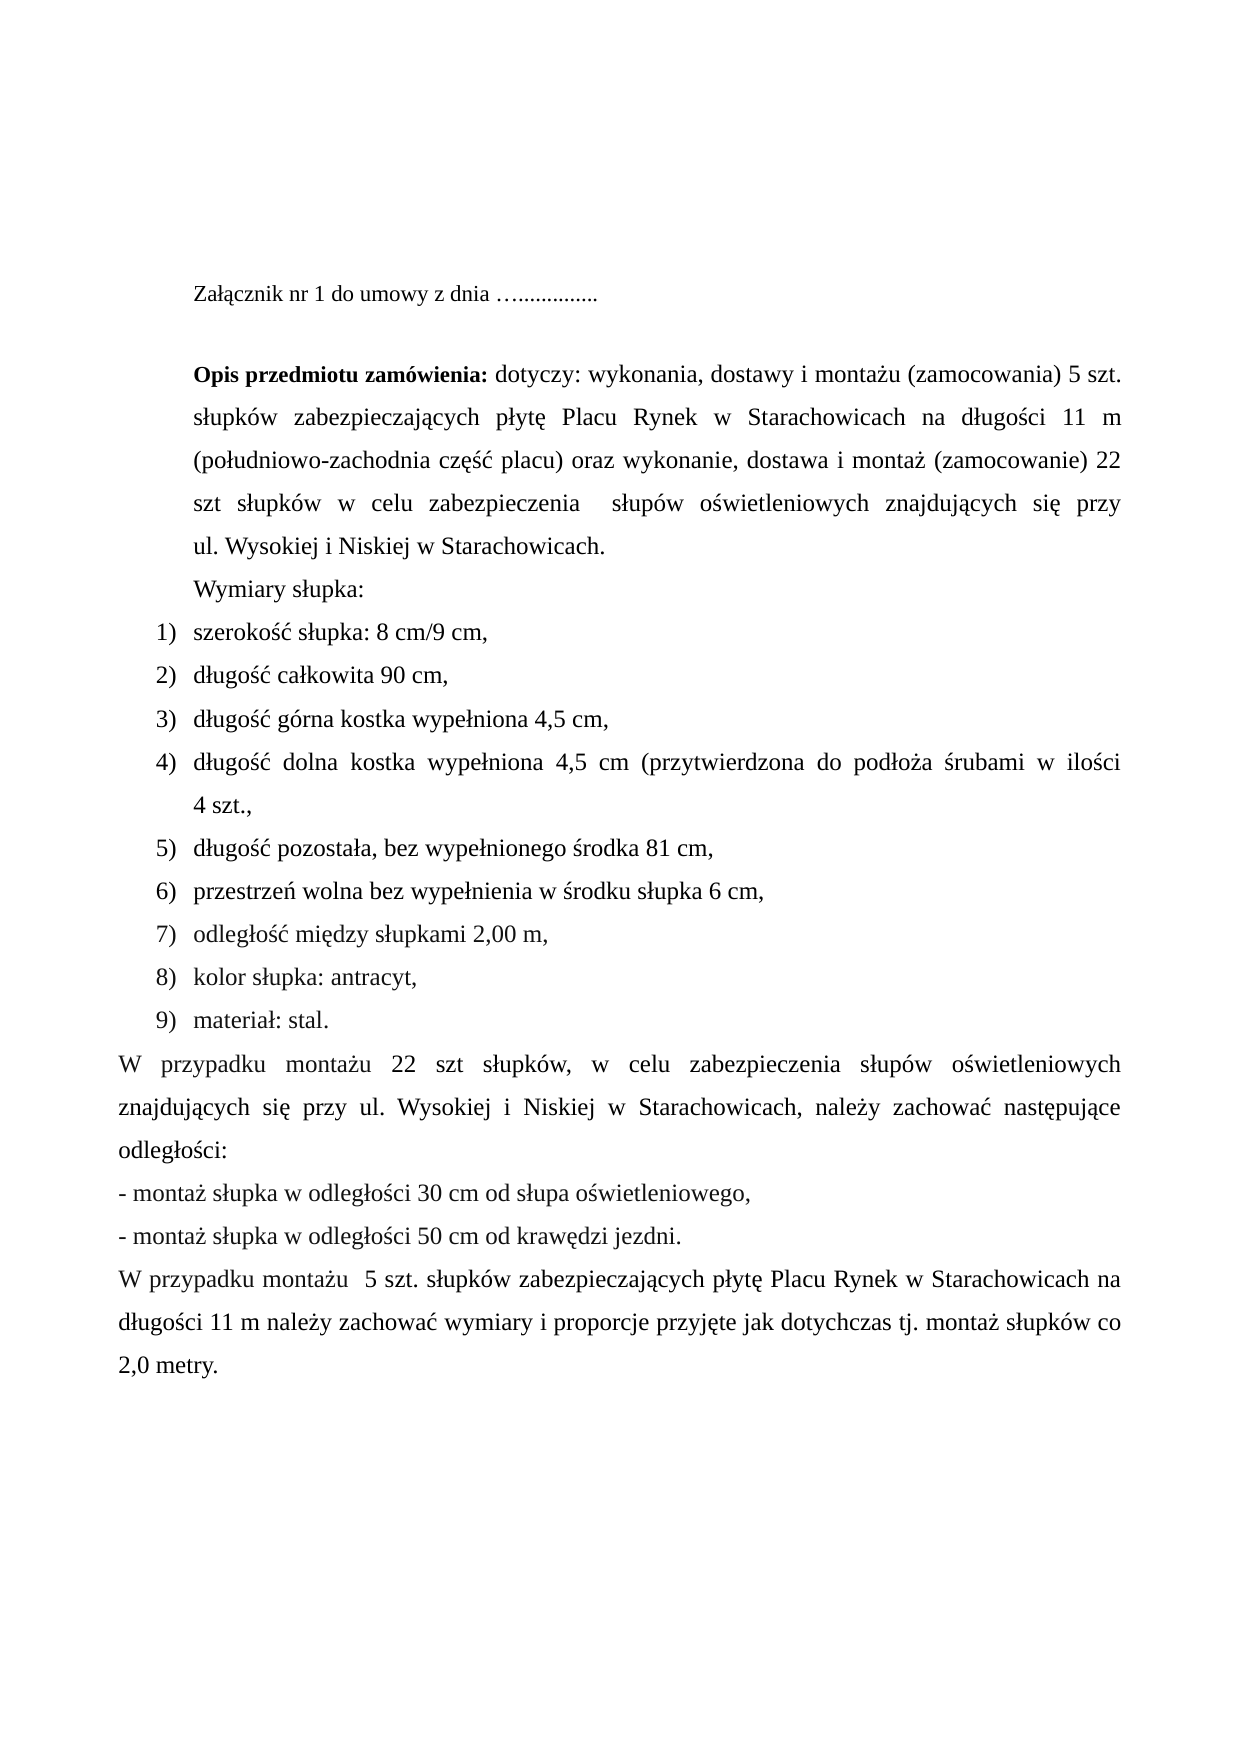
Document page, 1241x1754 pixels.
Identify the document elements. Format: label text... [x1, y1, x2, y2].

text W przypadku montażu 5 szt. słupków zabezpieczających płytę Placu Rynek w Starachowicach na długości 11 m należy zachować wymiary i proporcje przyjęte jak dotychczas tj. montaż słupków co 2,0 metry. [118, 1264, 1122, 1379]
list długość dolna kostka wypełniona 4,5 cm (przytwierdzona do podłoża śrubami w ilości 4 szt., [156, 747, 1122, 819]
list Wymiary słupka: [156, 574, 1122, 603]
list Opis przedmiotu zamówienia: dotyczy: wykonania, dostawy i montażu (zamocowania) 5 szt. słupków zabezpieczających płytę Placu Rynek w Starachowicach na długości 11 m (południowo-zachodnia część placu) oraz wykonanie, dostawa i montaż (zamocowanie) 22 szt słupków w celu zabezpieczenia słupów oświetleniowych znajdujących się przy ul. Wysokiej i Niskiej w Starachowicach. [156, 359, 1122, 560]
list długość pozostała, bez wypełnionego środka 81 cm, [156, 833, 1122, 862]
list odległość między słupkami 2,00 m, [156, 919, 1122, 948]
list materiał: stal. [156, 1006, 1122, 1034]
list Załącznik nr 1 do umowy z dnia ….............. [156, 280, 1122, 306]
list długość całkowita 90 cm, [156, 661, 1122, 689]
text - montaż słupka w odległości 30 cm od słupa oświetleniowego, [118, 1178, 1122, 1207]
list szerokość słupka: 8 cm/9 cm, [156, 617, 1122, 646]
list przestrzeń wolna bez wypełnienia w środku słupka 6 cm, [156, 876, 1122, 905]
text W przypadku montażu 22 szt słupków, w celu zabezpieczenia słupów oświetleniowych znajdujących się przy ul. Wysokiej i Niskiej w Starachowicach, należy zachować następujące odległości: [118, 1049, 1122, 1164]
list długość górna kostka wypełniona 4,5 cm, [156, 704, 1122, 732]
list kolor słupka: antracyt, [156, 962, 1122, 991]
text - montaż słupka w odległości 50 cm od krawędzi jezdni. [118, 1221, 1122, 1250]
